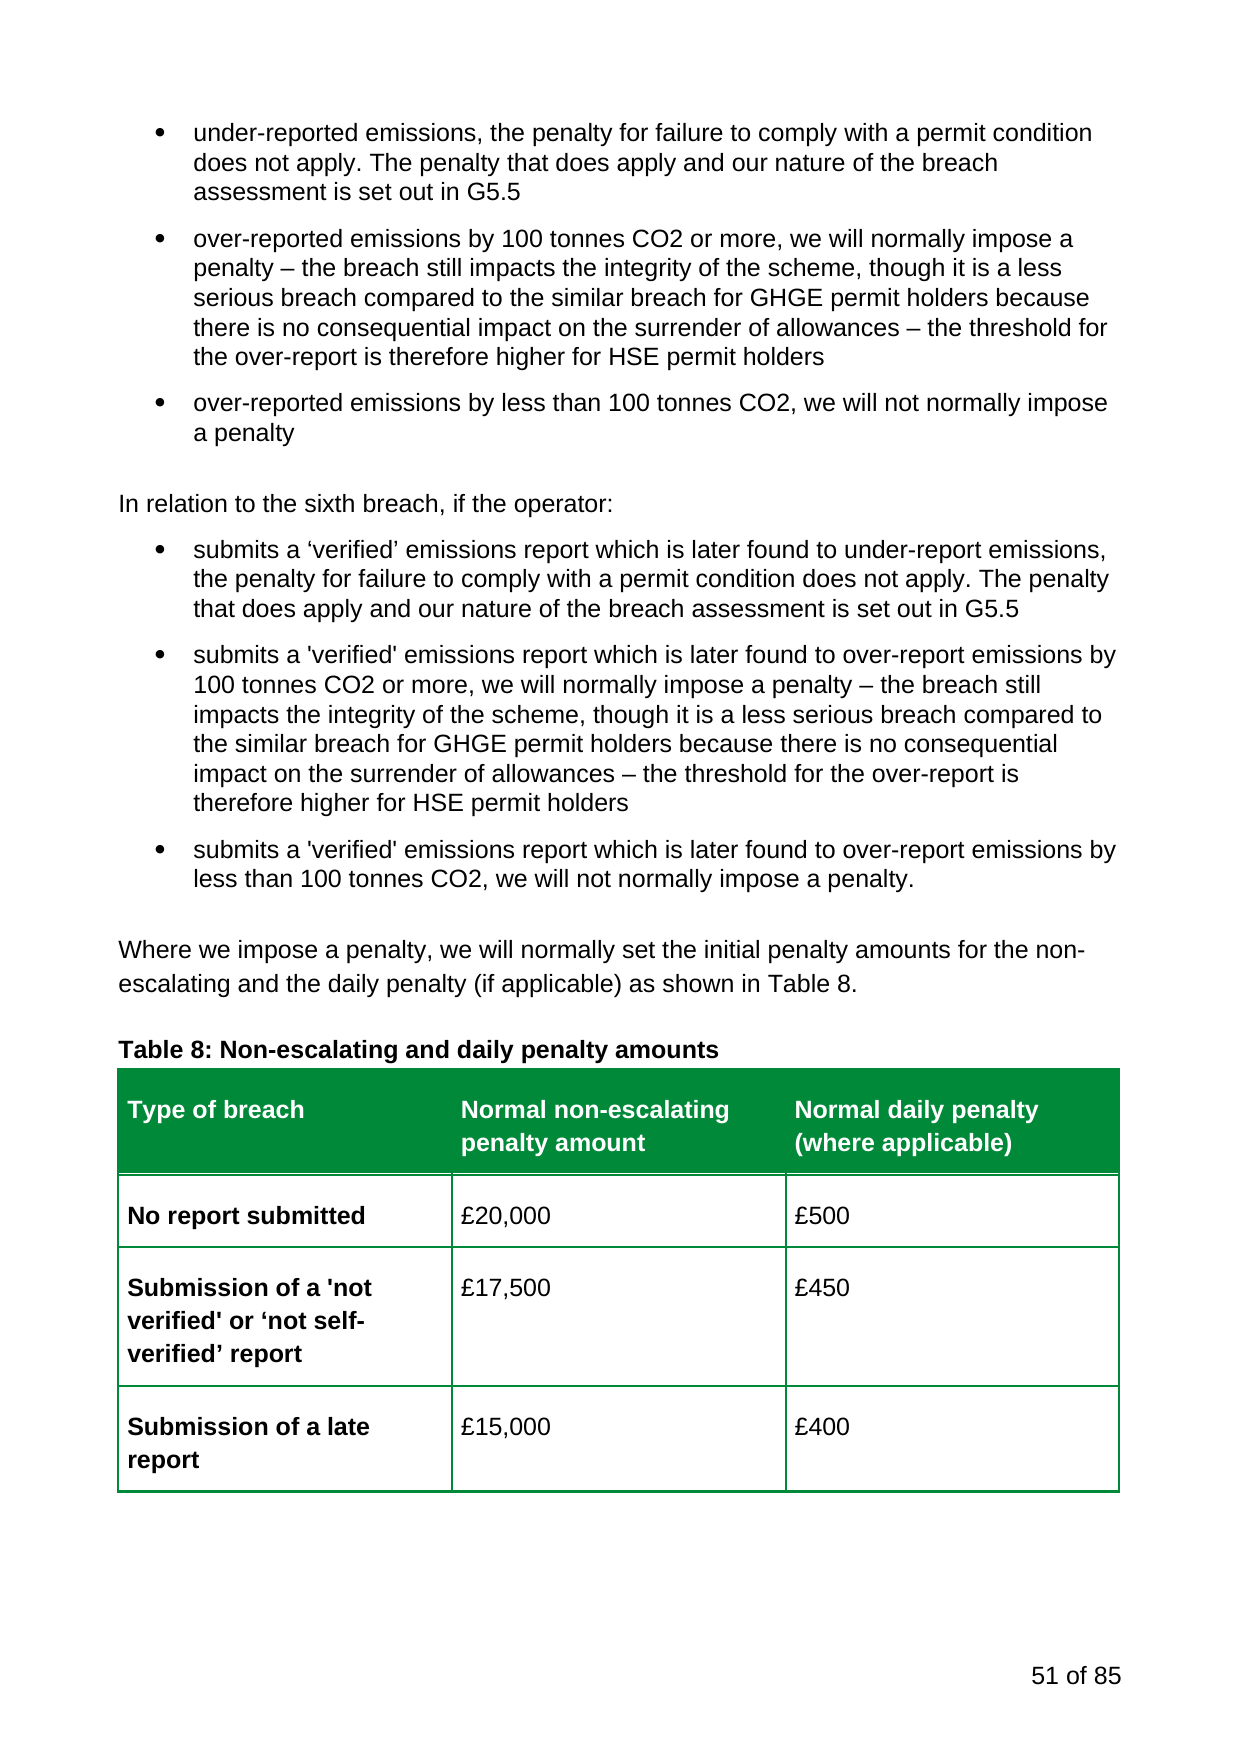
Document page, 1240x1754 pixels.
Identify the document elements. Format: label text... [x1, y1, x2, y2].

table_cell £17,500 [453, 1248, 785, 1385]
text In relation to the sixth breach, if the operator: [118, 489, 1121, 518]
table_header Normal non-escalating penalty amount [453, 1070, 785, 1173]
table_cell No report submitted [119, 1176, 451, 1246]
table_header Type of breach [119, 1070, 451, 1173]
table_header Normal daily penalty (where applicable) [787, 1070, 1118, 1173]
table_cell £500 [787, 1176, 1118, 1246]
table_cell Submission of a late report [119, 1387, 451, 1490]
list over-reported emissions by less than 100 tonnes CO2, we will not normally impose a penalty [156, 388, 1121, 447]
list submits a 'verified' emissions report which is later found to over-report emissions by less than 100 tonnes CO2, we will not normally impose a penalty. [156, 834, 1121, 893]
table_cell Submission of a 'not verified' or ‘not self-verified’ report [119, 1248, 451, 1385]
text Where we impose a penalty, we will normally set the initial penalty amounts for the non-escalating and the daily penalty (if applicable) as shown in Table 8. [118, 936, 1121, 997]
table_cell £450 [787, 1248, 1118, 1385]
list under-reported emissions, the penalty for failure to comply with a permit condition does not apply. The penalty that does apply and our nature of the breach assessment is set out in G5.5 [156, 118, 1121, 206]
subtitle Table 8: Non-escalating and daily penalty amounts [118, 1035, 1121, 1064]
list over-reported emissions by 100 tonnes CO2 or more, we will normally impose a penalty – the breach still impacts the integrity of the scheme, though it is a less serious breach compared to the similar breach for GHGE permit holders because there is no consequential impact on the surrender of allowances – the threshold for the over-report is therefore higher for HSE permit holders [156, 224, 1121, 371]
table_cell £400 [787, 1387, 1118, 1490]
table_cell £20,000 [453, 1176, 785, 1246]
table_cell £15,000 [453, 1387, 785, 1490]
list submits a ‘verified’ emissions report which is later found to under-report emissions, the penalty for failure to comply with a permit condition does not apply. The penalty that does apply and our nature of the breach assessment is set out in G5.5 [156, 535, 1121, 623]
list submits a 'verified' emissions report which is later found to over-report emissions by 100 tonnes CO2 or more, we will normally impose a penalty – the breach still impacts the integrity of the scheme, though it is a less serious breach compared to the similar breach for GHGE permit holders because there is no consequential impact on the surrender of allowances – the threshold for the over-report is therefore higher for HSE permit holders [156, 640, 1121, 817]
